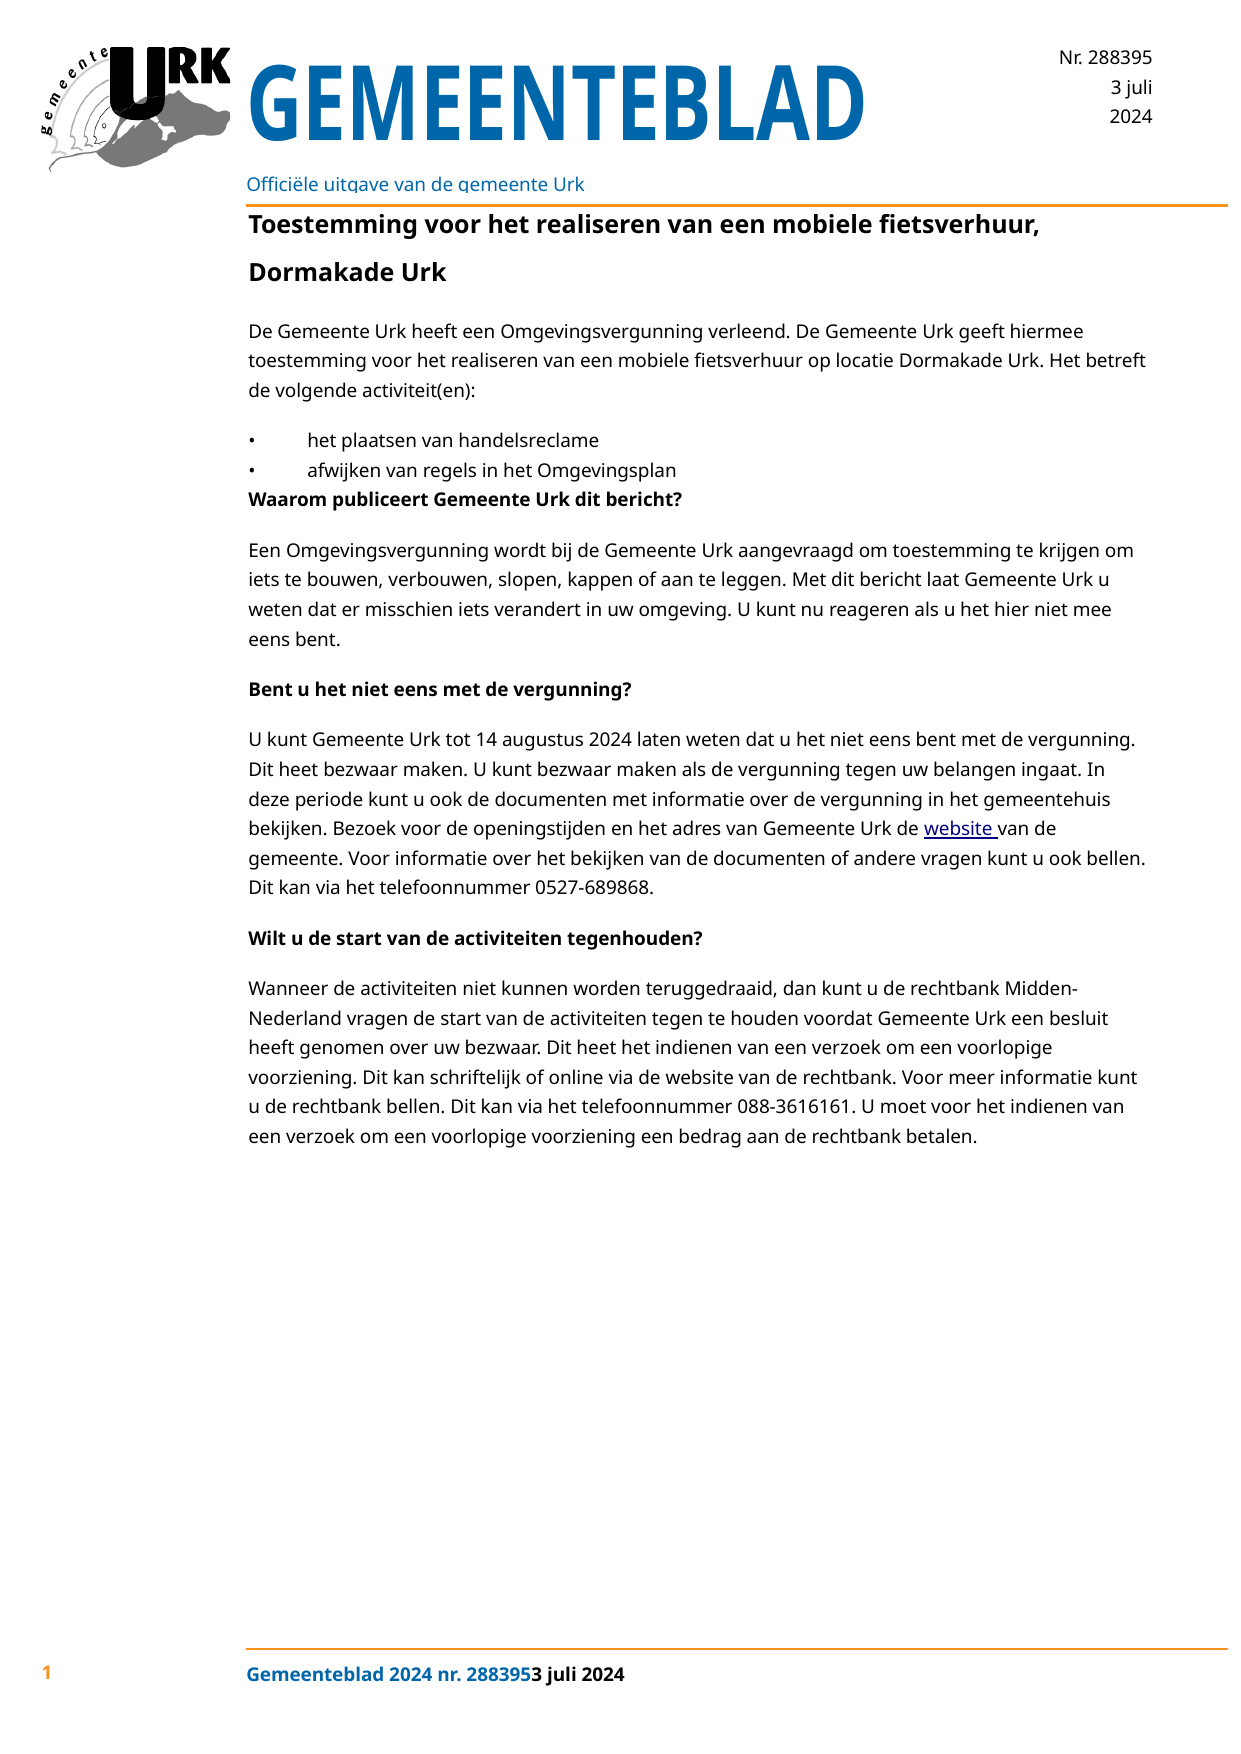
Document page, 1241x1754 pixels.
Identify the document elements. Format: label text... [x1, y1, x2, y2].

text Bent u het niet eens met de vergunning? [248, 676, 1152, 702]
text Waarom publiceert Gemeente Urk dit bericht? [248, 487, 1152, 512]
text Een Omgevingsvergunning wordt bij de Gemeente Urk aangevraagd om toestemming te krijgen om iets te bouwen, verbouwen, slopen, kappen of aan te leggen. Met dit bericht laat Gemeente Urk u weten dat er misschien iets verandert in uw omgeving. U kunt nu reageren als u het hier niet mee eens bent. [248, 537, 1152, 652]
picture [41, 47, 231, 172]
list het plaatsen van handelsreclame [248, 427, 1152, 453]
text Toestemming voor het realiseren van een mobiele fietsverhuur, Dormakade Urk [248, 207, 1152, 288]
text Wilt u de start van de activiteiten tegenhouden? [248, 925, 1152, 951]
text U kunt Gemeente Urk tot 14 augustus 2024 laten weten dat u het niet eens bent met de vergunning. Dit heet bezwaar maken. U kunt bezwaar maken als de vergunning tegen uw belangen ingaat. In deze periode kunt u ook de documenten met informatie over de vergunning in het gemeentehuis bekijken. Bezoek voor de openingstijden en het adres van Gemeente Urk de website van de gemeente. Voor informatie over het bekijken van de documenten of andere vragen kunt u ook bellen. Dit kan via het telefoonnummer 0527-689868. [248, 727, 1152, 900]
text Wanneer de activiteiten niet kunnen worden teruggedraaid, dan kunt u de rechtbank Midden-Nederland vragen de start van de activiteiten tegen te houden voordat Gemeente Urk een besluit heeft genomen over uw bezwaar. Dit heet het indienen van een verzoek om een voorlopige voorziening. Dit kan schriftelijk of online via de website van de rechtbank. Voor meer informatie kunt u de rechtbank bellen. Dit kan via het telefoonnummer 088-3616161. U moet voor het indienen van een verzoek om een voorlopige voorziening een bedrag aan de rechtbank betalen. [248, 975, 1152, 1149]
text De Gemeente Urk heeft een Omgevingsvergunning verleend. De Gemeente Urk geeft hiermee toestemming voor het realiseren van een mobiele fietsverhuur op locatie Dormakade Urk. Het betreft de volgende activiteit(en): [248, 318, 1152, 403]
list afwijken van regels in het Omgevingsplan [248, 457, 1152, 483]
